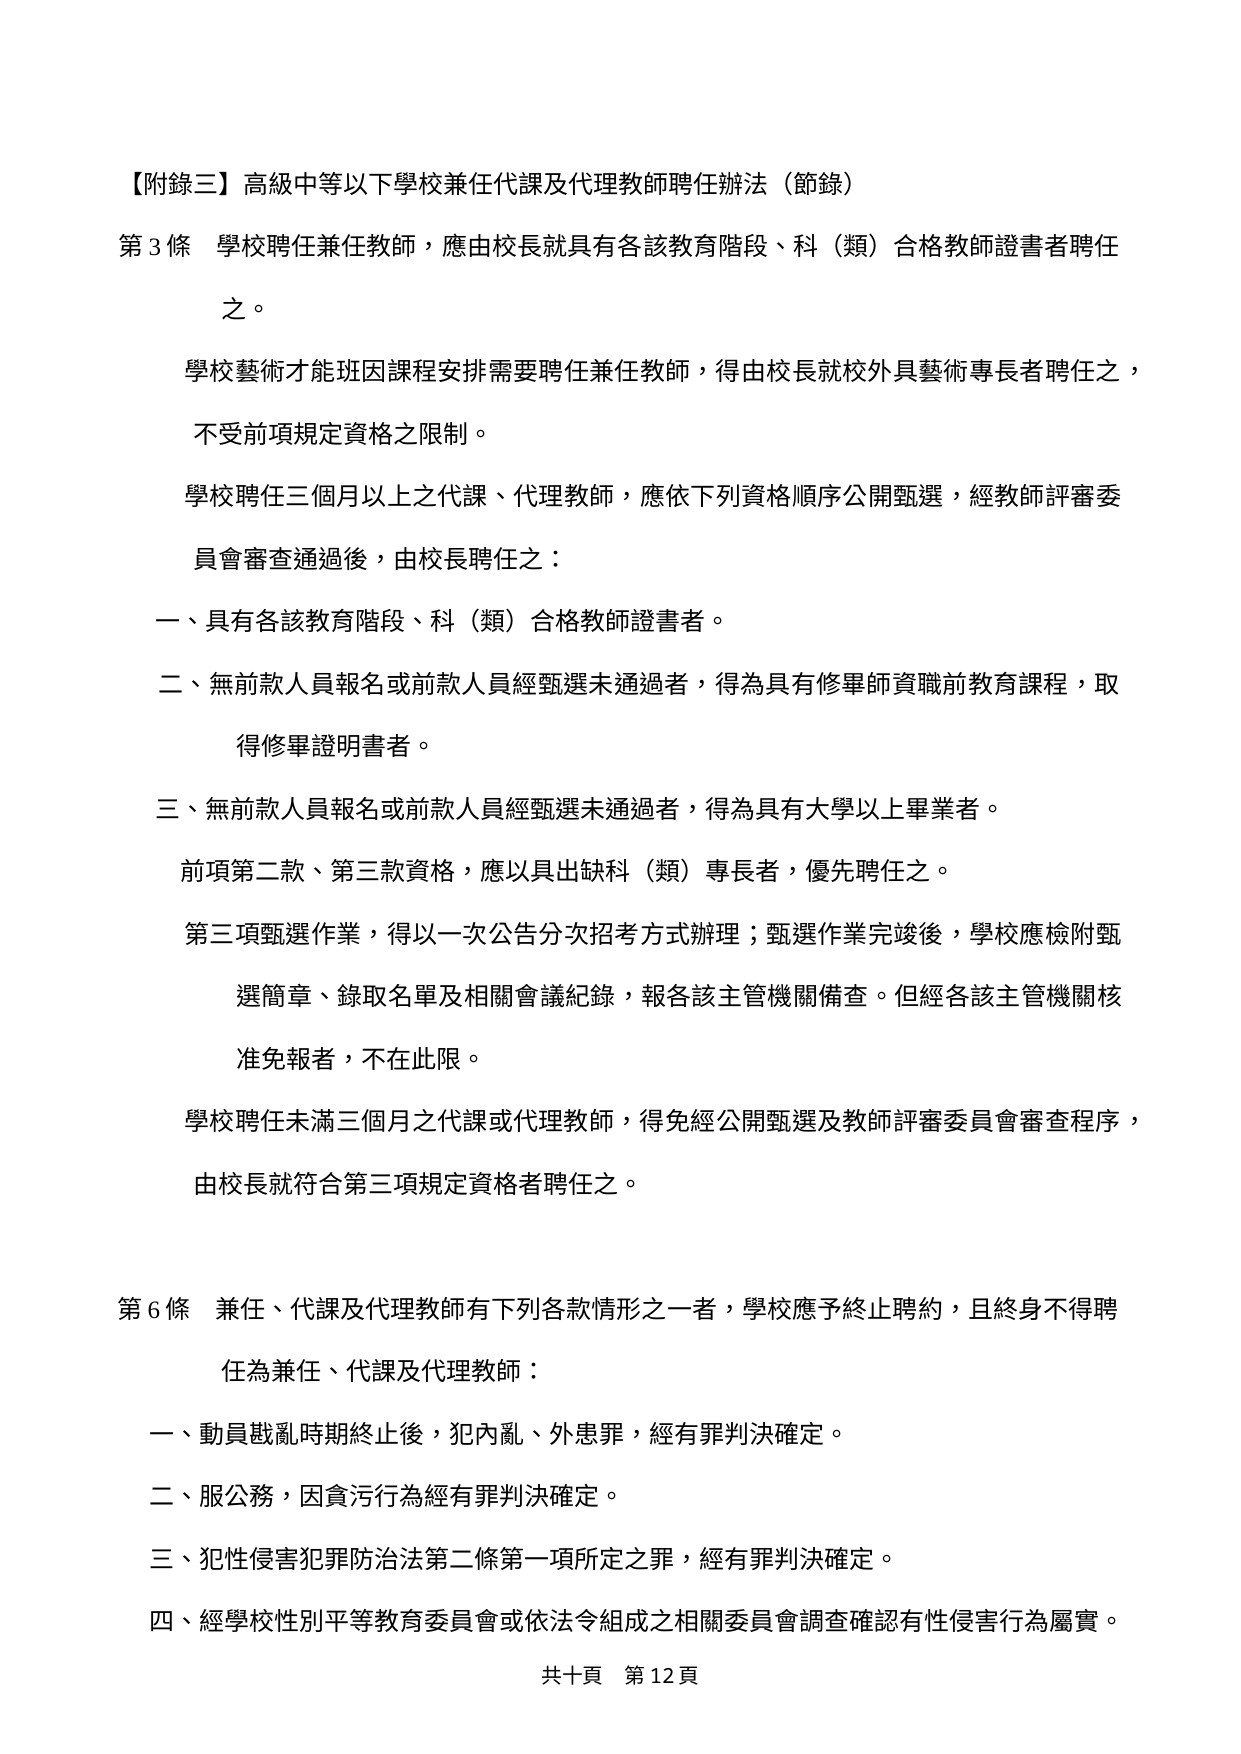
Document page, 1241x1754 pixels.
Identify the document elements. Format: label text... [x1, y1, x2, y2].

text 二、無前款人員報名或前款人員經甄選未通過者，得為具有修畢師資職前教育課程，取得修畢證明書者。 [118, 641, 1122, 766]
text 三、犯性侵害犯罪防治法第二條第一項所定之罪，經有罪判決確定。 [118, 1516, 1122, 1578]
text 一、動員戡亂時期終止後，犯內亂、外患罪，經有罪判決確定。 [118, 1391, 1122, 1453]
text 三、無前款人員報名或前款人員經甄選未通過者，得為具有大學以上畢業者。 [118, 766, 1122, 828]
text 第三項甄選作業，得以一次公告分次招考方式辦理；甄選作業完竣後，學校應檢附甄選簡章、錄取名單及相關會議紀錄，報各該主管機關備查。但經各該主管機關核准免報者，不在此限。 [118, 891, 1122, 1078]
text 學校聘任未滿三個月之代課或代理教師，得免經公開甄選及教師評審委員會審查程序，由校長就符合第三項規定資格者聘任之。 [118, 1078, 1122, 1203]
text 學校藝術才能班因課程安排需要聘任兼任教師，得由校長就校外具藝術專長者聘任之，不受前項規定資格之限制。 [118, 328, 1122, 453]
text 二、服公務，因貪污行為經有罪判決確定。 [118, 1453, 1122, 1516]
text 第6條 兼任、代課及代理教師有下列各款情形之一者，學校應予終止聘約，且終身不得聘任為兼任、代課及代理教師： [117, 1266, 1122, 1391]
text 【附錄三】高級中等以下學校兼任代課及代理教師聘任辦法（節錄） [118, 141, 1122, 203]
text 學校聘任三個月以上之代課、代理教師，應依下列資格順序公開甄選，經教師評審委員會審查通過後，由校長聘任之： [118, 453, 1122, 578]
text 一、具有各該教育階段、科（類）合格教師證書者。 [118, 578, 1122, 641]
text 四、經學校性別平等教育委員會或依法令組成之相關委員會調查確認有性侵害行為屬實。 [118, 1578, 1122, 1641]
text 第3條 學校聘任兼任教師，應由校長就具有各該教育階段、科（類）合格教師證書者聘任之。 [118, 203, 1122, 328]
text 前項第二款、第三款資格，應以具出缺科（類）專長者，優先聘任之。 [118, 828, 1122, 891]
